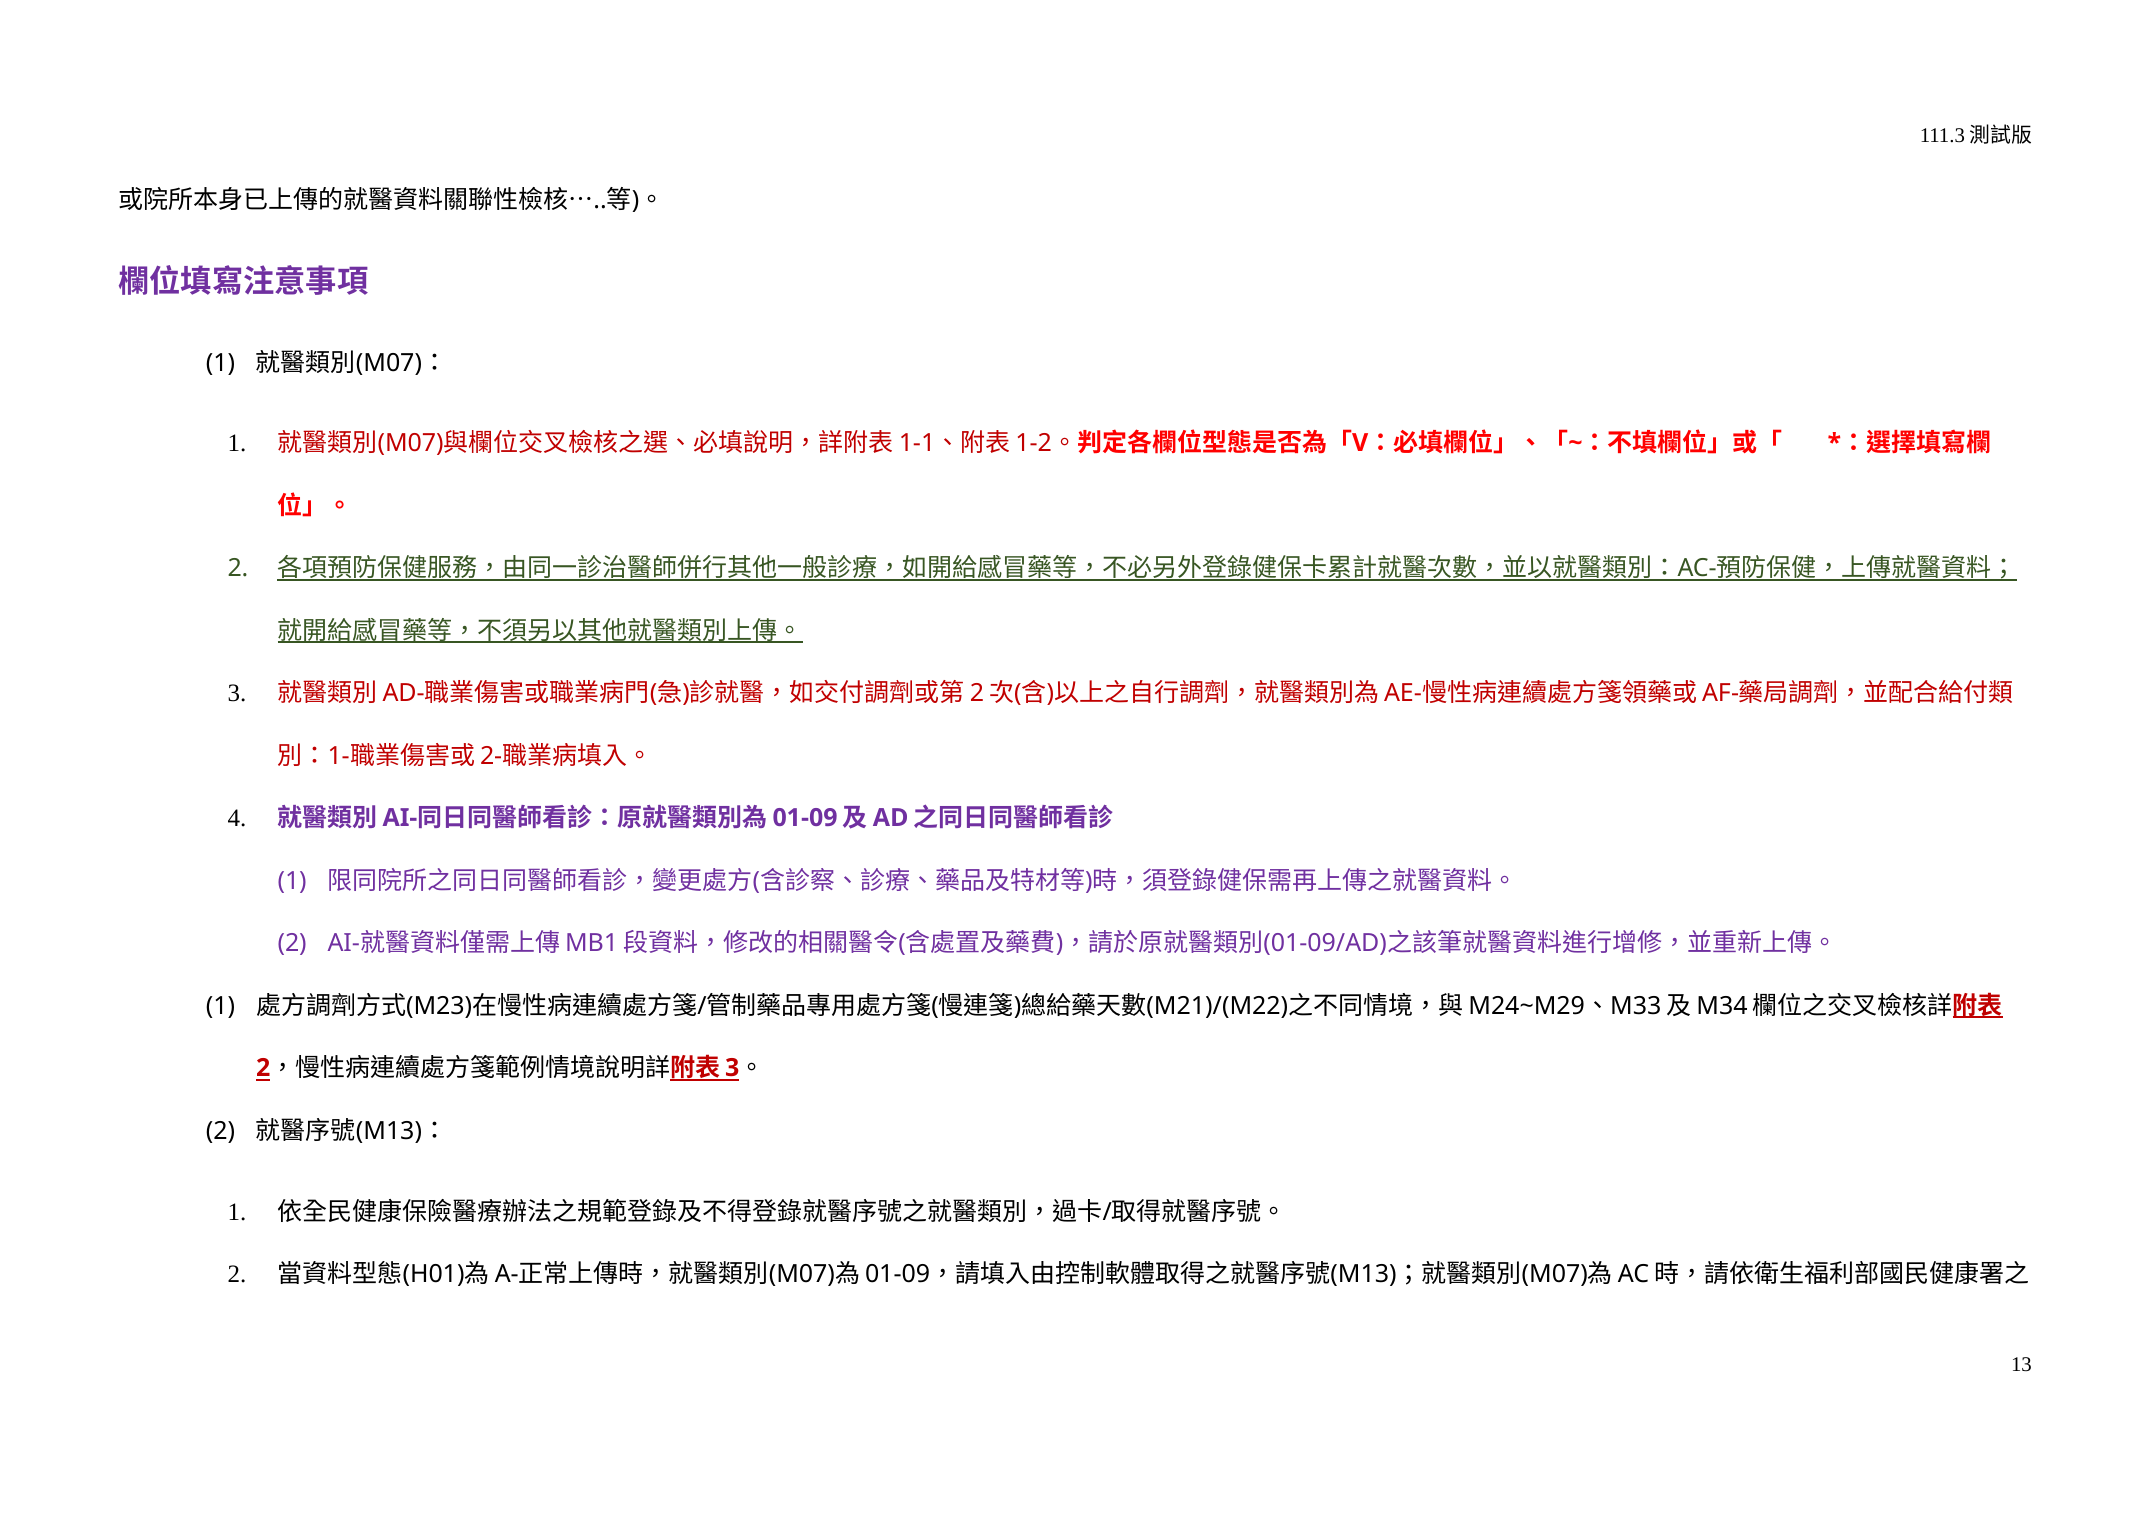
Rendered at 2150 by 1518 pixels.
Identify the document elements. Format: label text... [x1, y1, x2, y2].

list 就醫類別AI-同日同醫師看診：原就醫類別為01-09及AD之同日同醫師看診 [227, 774, 2031, 837]
list 就醫類別AD-職業傷害或職業病門(急)診就醫，如交付調劑或第2次(含)以上之自行調劑，就醫類別為AE-慢性病連續處方箋領藥或AF-藥局調劑，並配合給付類別：1-職業傷害或2-職業病填入。 [227, 649, 2031, 774]
list 就醫序號(M13)： [206, 1087, 2031, 1149]
list 就醫類別(M07)與欄位交叉檢核之選、必填說明，詳附表1-1、附表1-2。判定各欄位型態是否為「V：必填欄位」、「~：不填欄位」或「 *：選擇填寫欄位」。 [227, 399, 2031, 524]
list 就醫類別(M07)： [206, 319, 2031, 381]
list AI-就醫資料僅需上傳MB1段資料，修改的相關醫令(含處置及藥費)，請於原就醫類別(01-09/AD)之該筆就醫資料進行增修，並重新上傳。 [277, 899, 2031, 962]
list 限同院所之同日同醫師看診，變更處方(含診察、診療、藥品及特材等)時，須登錄健保需再上傳之就醫資料。 [277, 837, 2031, 899]
list 各項預防保健服務，由同一診治醫師併行其他一般診療，如開給感冒藥等，不必另外登錄健保卡累計就醫次數，並以就醫類別：AC-預防保健，上傳就醫資料；就開給感冒藥等，不須另以其他就醫類別上傳。 [227, 524, 2031, 649]
list 處方調劑方式(M23)在慢性病連續處方箋/管制藥品專用處方箋(慢連箋)總給藥天數(M21)/(M22)之不同情境，與M24~M29、M33及M34欄位之交叉檢核詳附表2，慢性病連續處方箋範例情境說明詳附表3。 [206, 962, 2031, 1087]
list 依全民健康保險醫療辦法之規範登錄及不得登錄就醫序號之就醫類別，過卡/取得就醫序號。 [227, 1167, 2031, 1230]
list 當資料型態(H01)為A-正常上傳時，就醫類別(M07)為01-09，請填入由控制軟體取得之就醫序號(M13)；就醫類別(M07)為AC時，請依衛生福利部國民健康署之 [227, 1230, 2031, 1292]
subtitle 欄位填寫注意事項 [118, 237, 2031, 300]
list 或院所本身已上傳的就醫資料關聯性檢核…..等)。 [68, 156, 2031, 219]
